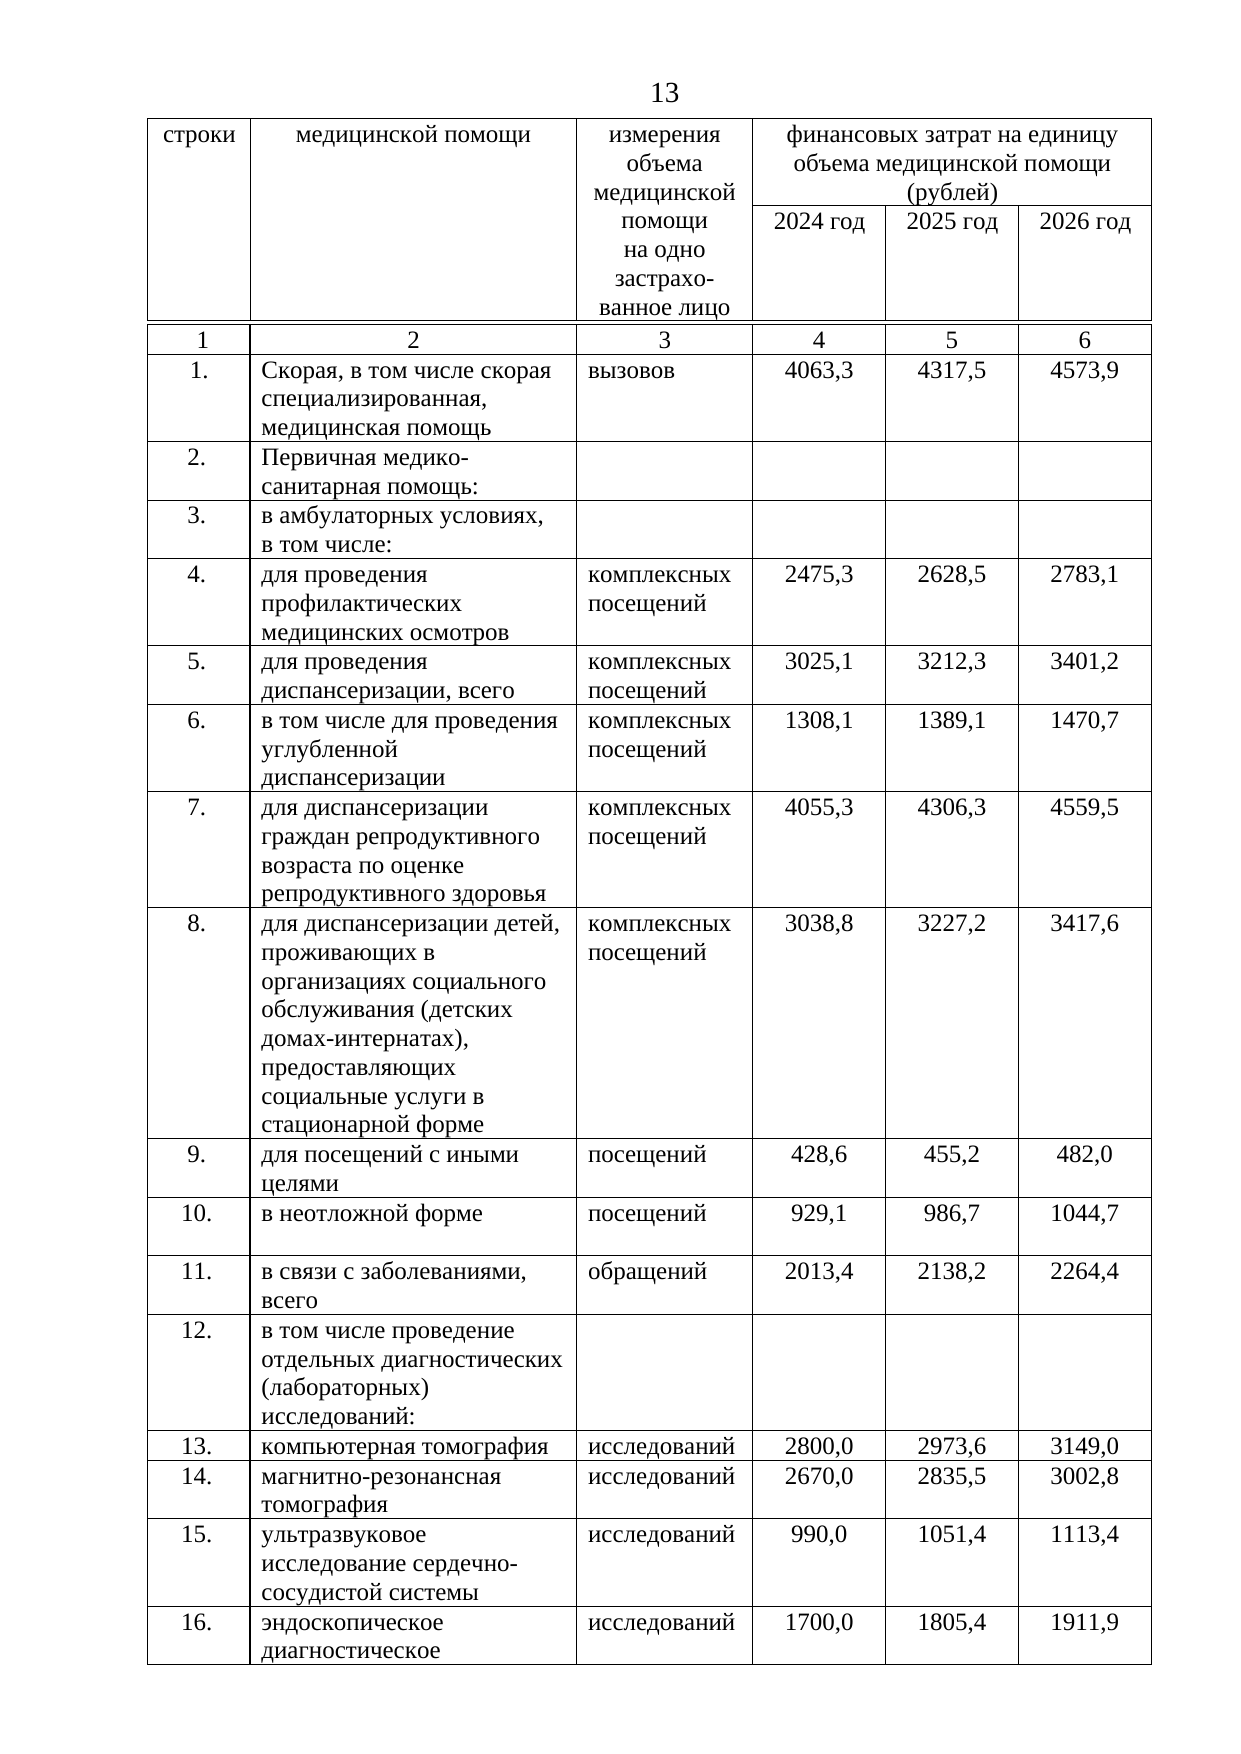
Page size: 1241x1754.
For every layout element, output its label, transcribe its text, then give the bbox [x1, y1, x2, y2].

table_cell 3149,0 [1019, 1431, 1151, 1460]
table_cell комплексных посещений [577, 792, 752, 907]
table_cell в том числе для проведения углубленной диспансеризации [251, 705, 576, 791]
table_cell 2024 год [753, 206, 885, 320]
table_cell исследований [577, 1519, 752, 1606]
table_cell посещений [577, 1198, 752, 1255]
table_cell [148, 559, 249, 645]
table_cell для диспансеризации граждан репродуктивного возраста по оценке репродуктивного здоровья [251, 792, 576, 907]
table_cell 3038,8 [753, 908, 885, 1138]
table_header 2 [251, 325, 576, 354]
table_cell для диспансеризации детей, проживающих в организациях социального обслуживания (детских домах-интернатах), предоставляющих социальные услуги в стационарной форме [251, 908, 576, 1138]
table_cell [148, 1607, 249, 1664]
table_cell 990,0 [753, 1519, 885, 1606]
table_cell в амбулаторных условиях, в том числе: [251, 501, 576, 558]
table_header [1152, 118, 1181, 205]
table_cell [577, 442, 752, 499]
table_cell 428,6 [753, 1139, 885, 1197]
table_cell 1113,4 [1019, 1519, 1151, 1606]
table_cell компьютерная томография [251, 1431, 576, 1460]
table_cell комплексных посещений [577, 908, 752, 1138]
table_cell 4306,3 [886, 792, 1018, 907]
table_cell [1152, 1430, 1181, 1460]
table_cell 1389,1 [886, 705, 1018, 791]
table_cell [1152, 791, 1181, 907]
table_cell в том числе проведение отдельных диагностических (лабораторных) исследований: [251, 1315, 576, 1430]
table_cell [1152, 1138, 1181, 1197]
table_cell [886, 501, 1018, 558]
table_header измерения объема медицинской помощи на одно застрахо-ванное лицо [577, 119, 752, 320]
table_cell посещений [577, 1139, 752, 1197]
table_header 1 [148, 325, 249, 354]
table_cell [148, 1431, 249, 1460]
table_cell [148, 1198, 249, 1255]
table_cell 4063,3 [753, 355, 885, 441]
table_cell исследований [577, 1461, 752, 1518]
table_cell 1308,1 [753, 705, 885, 791]
table_cell [1152, 558, 1181, 645]
table_cell [148, 355, 249, 441]
table_header финансовых затрат на единицу объема медицинской помощи (рублей) [753, 119, 1151, 205]
table_cell 2475,3 [753, 559, 885, 645]
table_header медицинской помощи [251, 119, 576, 320]
table_cell 4573,9 [1019, 355, 1151, 441]
table_cell [148, 1519, 249, 1606]
table_cell [1152, 1255, 1181, 1314]
table_cell [1152, 1460, 1181, 1518]
table_cell 2628,5 [886, 559, 1018, 645]
table_cell [1152, 441, 1181, 499]
table_cell [148, 1315, 249, 1430]
table_cell 2025 год [886, 206, 1018, 320]
table_cell [1152, 354, 1181, 441]
table_cell [148, 646, 249, 704]
table_cell [1152, 645, 1181, 704]
table_header строки [148, 119, 250, 320]
table_cell [1019, 501, 1151, 558]
table_cell эндоскопическое диагностическое [251, 1607, 576, 1664]
table_cell в связи с заболеваниями, всего [251, 1256, 576, 1314]
table_cell 4559,5 [1019, 792, 1151, 907]
table_cell 4055,3 [753, 792, 885, 907]
table_header 5 [886, 325, 1018, 354]
table_cell 2835,5 [886, 1461, 1018, 1518]
table_header 4 [753, 325, 885, 354]
table_cell 3227,2 [886, 908, 1018, 1138]
table_cell для посещений с иными целями [251, 1139, 576, 1197]
table_cell ультразвуковое исследование сердечно-сосудистой системы [251, 1519, 576, 1606]
table_cell 3212,3 [886, 646, 1018, 704]
table_cell [1152, 1606, 1181, 1664]
table_cell [148, 501, 249, 558]
table_cell [148, 1461, 249, 1518]
table_cell 3002,8 [1019, 1461, 1151, 1518]
table_cell исследований [577, 1607, 752, 1664]
table_cell [886, 442, 1018, 499]
table_cell вызовов [577, 355, 752, 441]
table_cell магнитно-резонансная томография [251, 1461, 576, 1518]
table_cell 1805,4 [886, 1607, 1018, 1664]
table_cell [1152, 205, 1181, 320]
table_header 6 [1019, 325, 1151, 354]
table_cell [148, 442, 249, 499]
table_cell [148, 1256, 249, 1314]
table_cell 929,1 [753, 1198, 885, 1255]
table_cell 2026 год [1019, 206, 1151, 320]
table_cell [753, 501, 885, 558]
table_cell 3025,1 [753, 646, 885, 704]
table_cell [1019, 442, 1151, 499]
table_cell [1152, 1197, 1181, 1255]
table_cell 2973,6 [886, 1431, 1018, 1460]
table_cell 3417,6 [1019, 908, 1151, 1138]
table_cell 1911,9 [1019, 1607, 1151, 1664]
table_cell [148, 705, 249, 791]
table_cell [148, 792, 249, 907]
table_cell [1019, 1315, 1151, 1430]
table_header [1152, 324, 1181, 354]
table_cell 2783,1 [1019, 559, 1151, 645]
table_cell [1152, 704, 1181, 791]
table_cell комплексных посещений [577, 705, 752, 791]
table_cell 4317,5 [886, 355, 1018, 441]
table_cell 2138,2 [886, 1256, 1018, 1314]
table_cell Первичная медико-санитарная помощь: [251, 442, 576, 499]
table_cell [886, 1315, 1018, 1430]
table_cell 482,0 [1019, 1139, 1151, 1197]
table_cell [1152, 1518, 1181, 1606]
table_cell для проведения профилактических медицинских осмотров [251, 559, 576, 645]
table_cell 1700,0 [753, 1607, 885, 1664]
table_cell 3401,2 [1019, 646, 1151, 704]
table_cell Скорая, в том числе скорая специализированная, медицинская помощь [251, 355, 576, 441]
table_cell 1051,4 [886, 1519, 1018, 1606]
table_cell [148, 908, 249, 1138]
table_cell комплексных посещений [577, 559, 752, 645]
table_cell 986,7 [886, 1198, 1018, 1255]
table_cell 2800,0 [753, 1431, 885, 1460]
table_cell 2013,4 [753, 1256, 885, 1314]
table_cell [1152, 1314, 1181, 1430]
table_cell 1470,7 [1019, 705, 1151, 791]
table_cell 2264,4 [1019, 1256, 1151, 1314]
table_header 3 [577, 325, 752, 354]
table_cell [753, 1315, 885, 1430]
table_cell исследований [577, 1431, 752, 1460]
table_cell в неотложной форме [251, 1198, 576, 1255]
table_cell комплексных посещений [577, 646, 752, 704]
table_cell [1152, 500, 1181, 558]
table_cell [148, 1139, 249, 1197]
table_cell [753, 442, 885, 499]
table_cell [577, 501, 752, 558]
table_cell 2670,0 [753, 1461, 885, 1518]
table_cell 455,2 [886, 1139, 1018, 1197]
table_cell [1152, 907, 1181, 1138]
table_cell обращений [577, 1256, 752, 1314]
table_cell для проведения диспансеризации, всего [251, 646, 576, 704]
table_cell 1044,7 [1019, 1198, 1151, 1255]
table_cell [577, 1315, 752, 1430]
